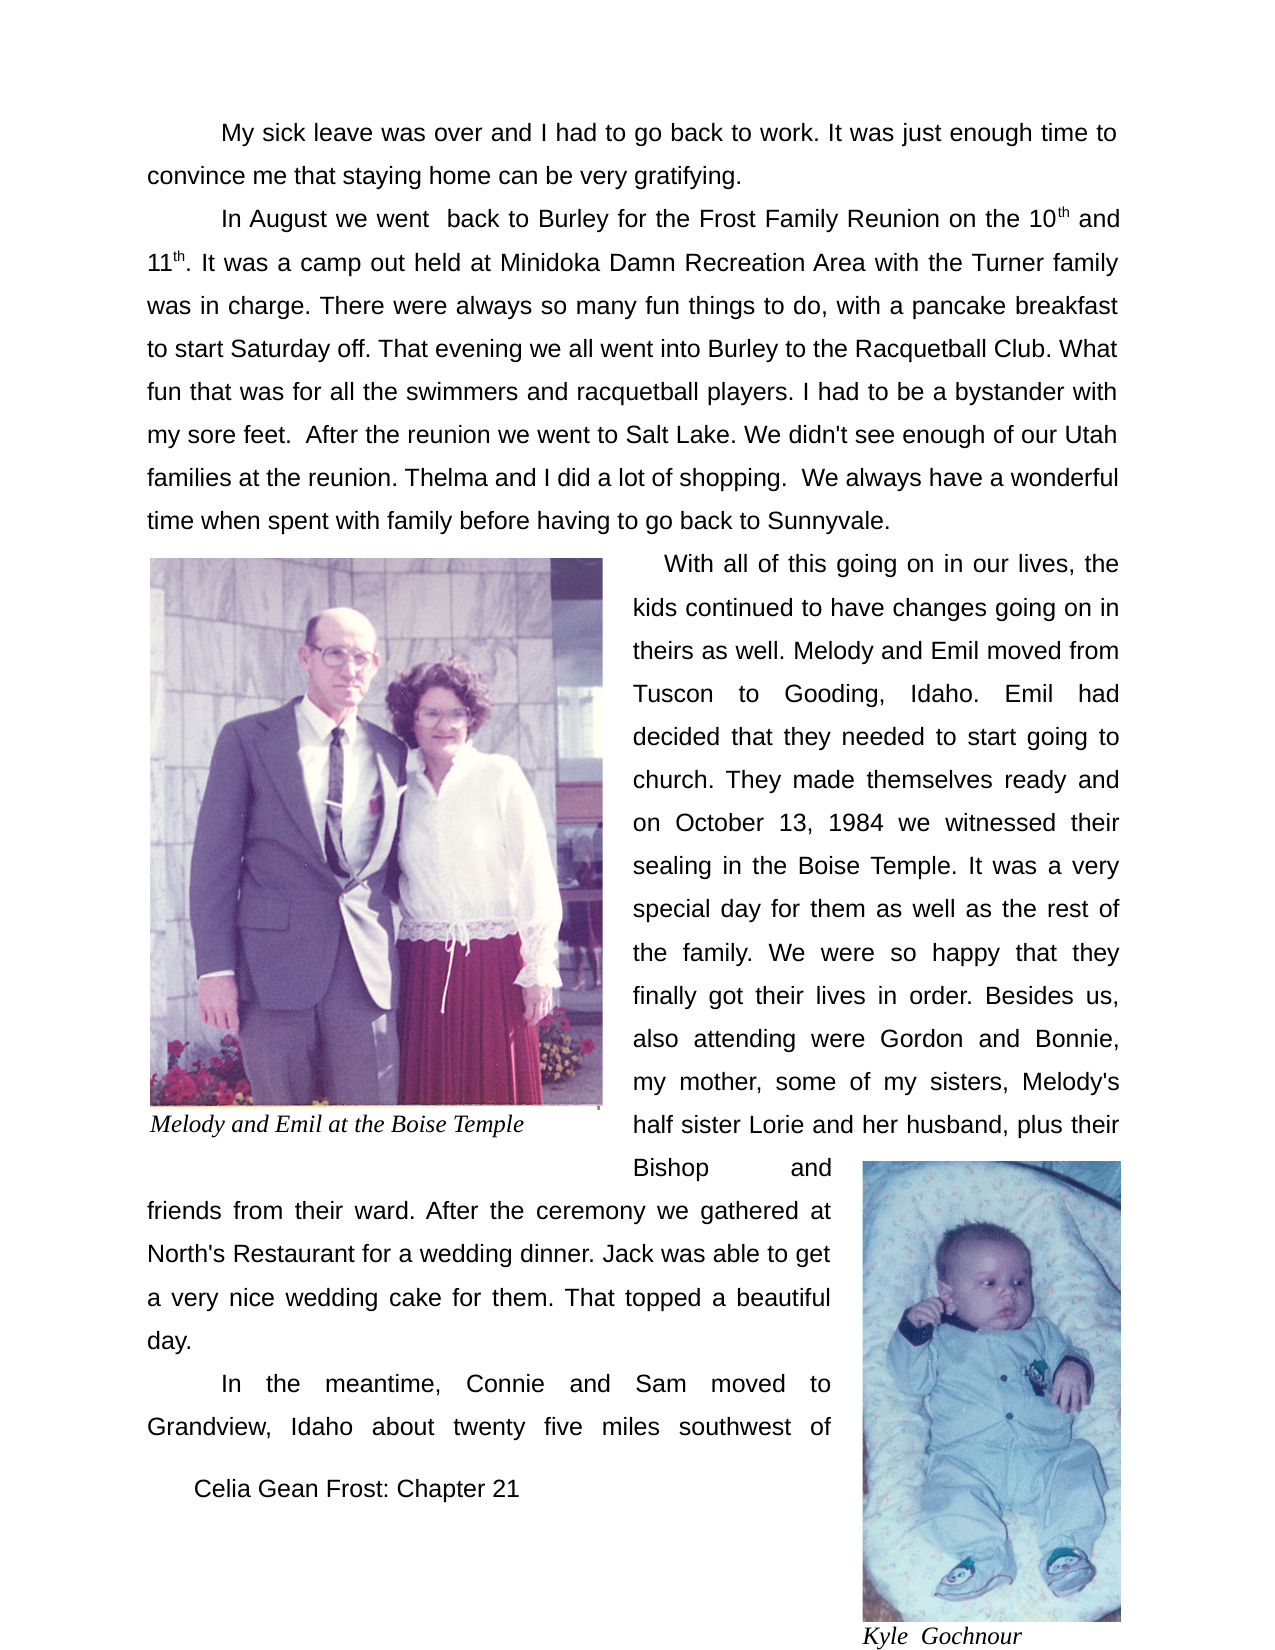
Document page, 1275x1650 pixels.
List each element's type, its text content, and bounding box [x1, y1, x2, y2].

picture [862, 1161, 1121, 1622]
text Melody and Emil at the Boise Temple [150, 1110, 603, 1138]
text With all of this going on in our lives, the kids continued to have changes going on in theirs as well. Melody and Emil moved from Tuscon to Gooding, Idaho. Emil had decided that they needed to start going to church. They made themselves ready and on October 13, 1984 we witnessed their sealing in the Boise Temple. It was a very special day for them as well as the rest of the family. We were so happy that they finally got their lives in order. Besides us, also attending were Gordon and Bonnie, my mother, some of my sisters, Melody's half sister Lorie and her husband, plus their Bishop and friends from their ward. After the ceremony we gathered at North's Restaurant for a wedding dinner. Jack was able to get a very nice wedding cake for them. That topped a beautiful day. [147, 546, 1120, 1354]
text Kyle Gochnour [862, 1622, 1121, 1650]
text In the meantime, Connie and Sam moved to Grandview, Idaho about twenty five miles southwest of [147, 1369, 862, 1441]
picture [150, 558, 603, 1110]
text In August we went back to Burley for the Frost Family Reunion on the 10th and 11th. It was a camp out held at Minidoka Damn Recreation Area with the Turner family was in charge. There were always so many fun things to do, with a pancake breakfast to start Saturday off. That evening we all went into Burley to the Racquetball Club. What fun that was for all the swimmers and racquetball players. I had to be a bystander with my sore feet. After the reunion we went to Salt Lake. We didn't see enough of our Utah families at the reunion. Thelma and I did a lot of shopping. We always have a wonderful time when spent with family before having to go back to Sunnyvale. [147, 204, 1120, 535]
text My sick leave was over and I had to go back to work. It was just enough time to convince me that staying home can be very gratifying. [147, 118, 1120, 190]
